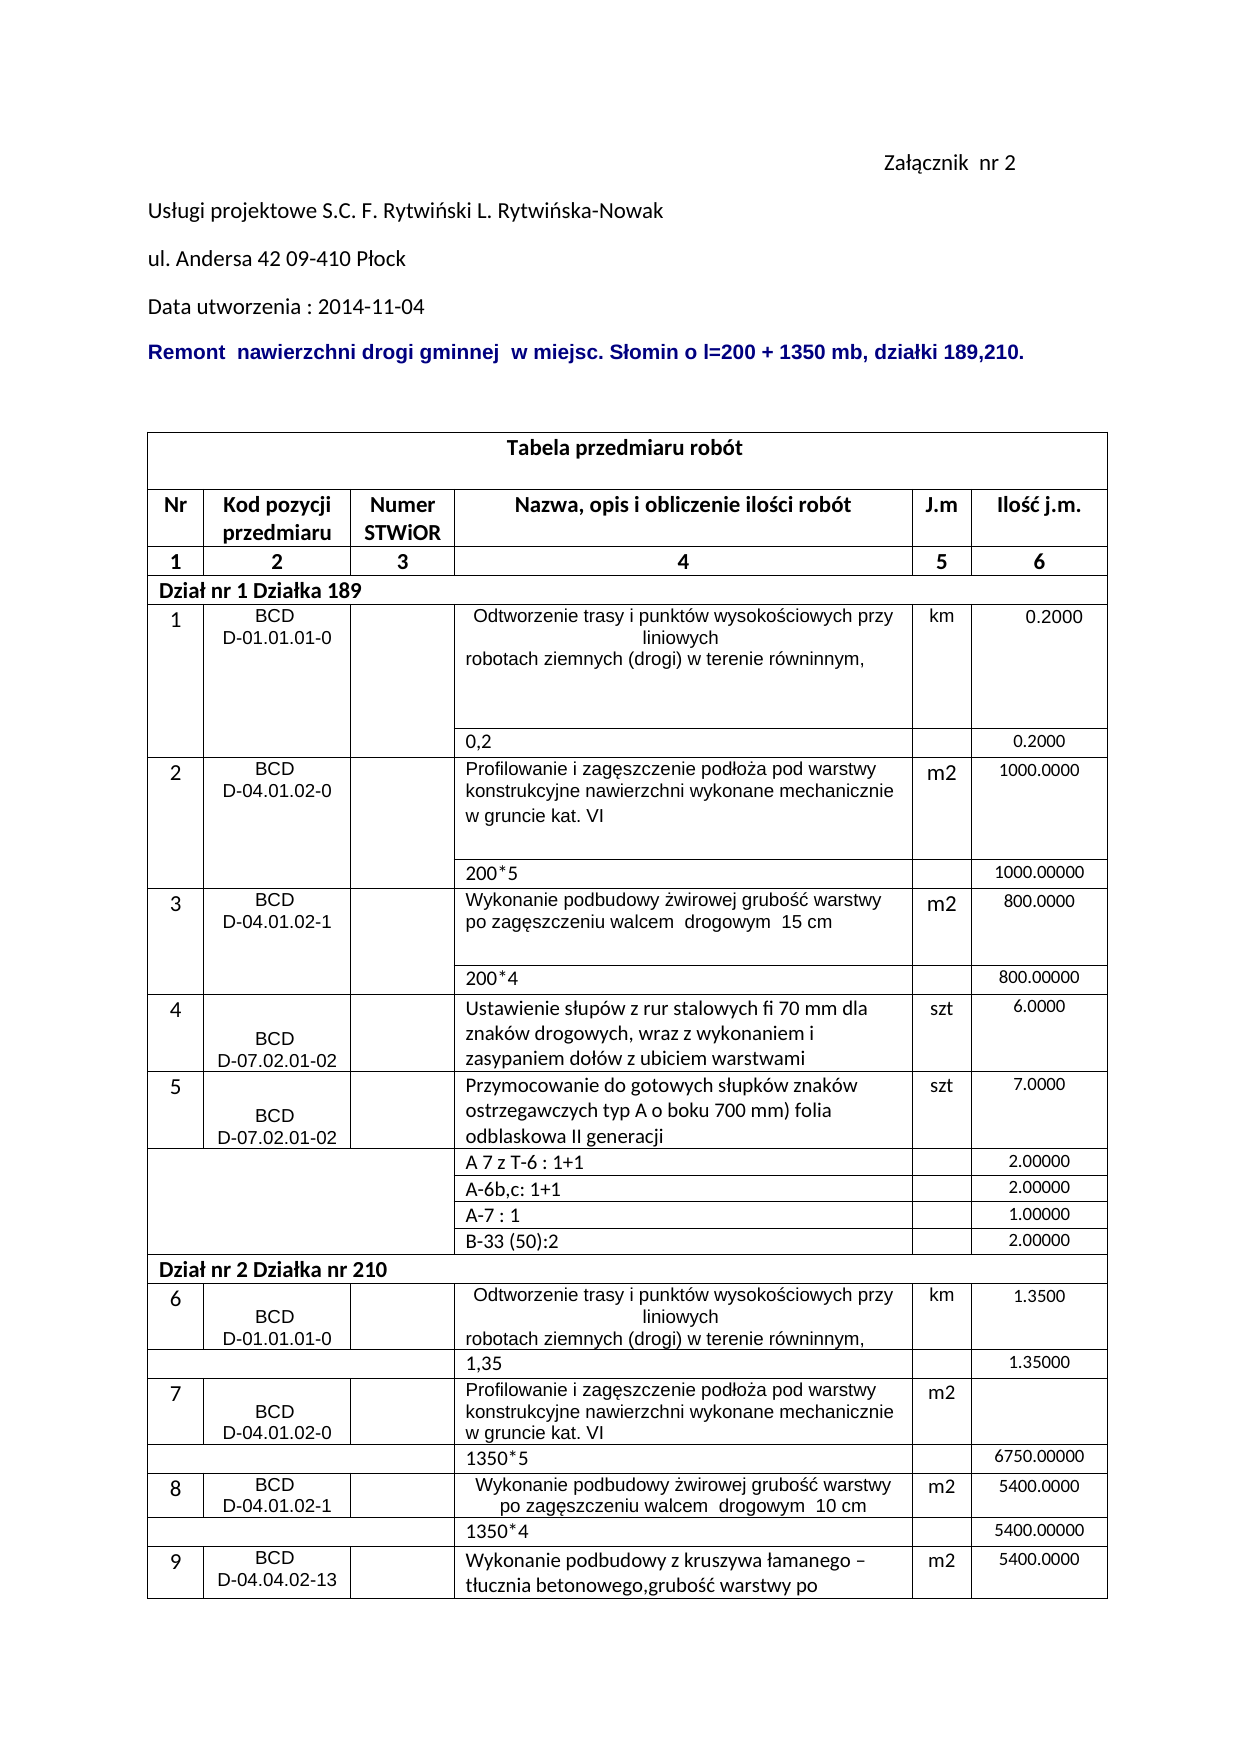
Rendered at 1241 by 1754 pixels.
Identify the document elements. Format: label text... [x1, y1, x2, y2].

table_cell 1350*5 [455, 1445, 912, 1473]
table_cell Nazwa, opis i obliczenie ilości robót [455, 490, 912, 546]
text Załącznik nr 2 [148, 148, 1093, 176]
table_cell [913, 966, 971, 994]
table_cell [913, 1229, 971, 1254]
table_cell [148, 965, 203, 994]
table_cell BCD D-01.01.01-0 [204, 1284, 350, 1349]
table_cell 1 [148, 605, 203, 728]
table_cell szt [913, 995, 971, 1071]
table_cell [148, 859, 203, 888]
table_cell Ilość j.m. [972, 490, 1107, 546]
table_cell 1,35 [455, 1350, 912, 1378]
table_cell Odtworzenie trasy i punktów wysokościowych przy liniowych robotach ziemnych (drogi) w terenie równinnym, [455, 1284, 912, 1349]
table_cell m2 [913, 1379, 971, 1444]
table_cell 5400.0000 [972, 1547, 1107, 1598]
table_cell szt [913, 1072, 971, 1148]
table_cell m2 [913, 758, 971, 859]
table_cell [351, 1474, 454, 1517]
table_cell 1.00000 [972, 1202, 1107, 1228]
table_cell 5400.00000 [972, 1518, 1107, 1546]
text ul. Andersa 42 09-410 Płock [148, 244, 1093, 272]
table_cell A-6b,c: 1+1 [455, 1176, 912, 1201]
table_cell 2.00000 [972, 1149, 1107, 1175]
table_cell [148, 1445, 454, 1473]
table_cell [351, 728, 454, 757]
table_cell [351, 889, 454, 964]
table_cell BCD D-01.01.01-0 [204, 605, 350, 728]
table_cell 8 [148, 1474, 203, 1517]
text Data utworzenia : 2014-11-04 [148, 292, 1093, 320]
table_cell 800.00000 [972, 966, 1107, 994]
table_cell 2 [204, 547, 350, 575]
table_cell Nr [148, 490, 203, 546]
table_cell 1.3500 [972, 1284, 1107, 1349]
table_cell J.m [913, 490, 971, 546]
table_cell 0,2 [455, 729, 912, 757]
table_cell BCD D-04.01.02-1 [204, 1474, 350, 1517]
table_cell [204, 859, 350, 888]
table_cell Wykonanie podbudowy żwirowej grubość warstwy po zagęszczeniu walcem drogowym 15 cm [455, 889, 912, 964]
table_cell [913, 729, 971, 757]
table_cell [913, 1518, 971, 1546]
table_cell [351, 1072, 454, 1148]
table_cell m2 [913, 889, 971, 964]
table_cell 1000.0000 [972, 758, 1107, 859]
table_cell [913, 1202, 971, 1228]
table_cell 6.0000 [972, 995, 1107, 1071]
table_cell 1.35000 [972, 1350, 1107, 1378]
table_cell [913, 1350, 971, 1378]
table_cell 9 [148, 1547, 203, 1598]
text Remont nawierzchni drogi gminnej w miejsc. Słomin o l=200 + 1350 mb, działki 189,210. [148, 340, 1093, 364]
table_cell Profilowanie i zagęszczenie podłoża pod warstwy konstrukcyjne nawierzchni wykonane mechanicznie w gruncie kat. VI [455, 758, 912, 859]
table_cell Kod pozycji przedmiaru [204, 490, 350, 546]
table_cell 200*4 [455, 966, 912, 994]
table_cell [351, 995, 454, 1071]
table_cell 0.2000 [972, 605, 1107, 728]
table_cell km [913, 605, 971, 728]
table_cell 4 [148, 995, 203, 1071]
table_cell 3 [351, 547, 454, 575]
table_cell 6750.00000 [972, 1445, 1107, 1473]
table_cell 6 [148, 1284, 203, 1349]
table_cell Przymocowanie do gotowych słupków znaków ostrzegawczych typ A o boku 700 mm) folia odblaskowa II generacji [455, 1072, 912, 1148]
table_cell Odtworzenie trasy i punktów wysokościowych przy liniowych robotach ziemnych (drogi) w terenie równinnym, [455, 605, 912, 728]
table_cell [351, 859, 454, 888]
table_cell 5 [148, 1072, 203, 1148]
table_cell 1000.00000 [972, 860, 1107, 888]
table_cell Wykonanie podbudowy z kruszywa łamanego – tłucznia betonowego,grubość warstwy po [455, 1547, 912, 1598]
table_cell 0.2000 [972, 729, 1107, 757]
table_cell A 7 z T-6 : 1+1 [455, 1149, 912, 1175]
table_cell B-33 (50):2 [455, 1229, 912, 1254]
table_cell BCD D-07.02.01-02 [204, 1072, 350, 1148]
table_cell [351, 1379, 454, 1444]
table_cell 4 [455, 547, 912, 575]
table_cell BCD D-04.01.02-1 [204, 889, 350, 964]
table_cell [351, 605, 454, 728]
table_cell Dział nr 1 Działka 189 [148, 576, 1107, 604]
table_cell 2.00000 [972, 1176, 1107, 1201]
table_cell 2 [148, 758, 203, 859]
table_cell m2 [913, 1547, 971, 1598]
table_cell Dział nr 2 Działka nr 210 [148, 1255, 1107, 1283]
table_cell 7 [148, 1379, 203, 1444]
table_cell [913, 860, 971, 888]
table_cell Ustawienie słupów z rur stalowych fi 70 mm dla znaków drogowych, wraz z wykonaniem i zasypaniem dołów z ubiciem warstwami [455, 995, 912, 1071]
table_cell 1 [148, 547, 203, 575]
table_cell [351, 1547, 454, 1598]
table_cell BCD D-04.04.02-13 [204, 1547, 350, 1598]
table_cell 800.0000 [972, 889, 1107, 964]
table_cell [148, 1350, 454, 1378]
table_cell 3 [148, 889, 203, 964]
table_cell km [913, 1284, 971, 1349]
table_cell BCD D-07.02.01-02 [204, 995, 350, 1071]
table_cell [351, 965, 454, 994]
table_cell 1350*4 [455, 1518, 912, 1546]
table_cell BCD D-04.01.02-0 [204, 758, 350, 859]
table_cell [148, 1149, 454, 1254]
table_cell [913, 1149, 971, 1175]
table_cell [913, 1176, 971, 1201]
table_cell 7.0000 [972, 1072, 1107, 1148]
table_cell [351, 758, 454, 859]
table_cell [351, 1284, 454, 1349]
table_cell Wykonanie podbudowy żwirowej grubość warstwy po zagęszczeniu walcem drogowym 10 cm [455, 1474, 912, 1517]
table_cell Profilowanie i zagęszczenie podłoża pod warstwy konstrukcyjne nawierzchni wykonane mechanicznie w gruncie kat. VI [455, 1379, 912, 1444]
table_cell BCD D-04.01.02-0 [204, 1379, 350, 1444]
table_cell 200*5 [455, 860, 912, 888]
table_cell [204, 965, 350, 994]
text Usługi projektowe S.C. F. Rytwiński L. Rytwińska-Nowak [148, 196, 1093, 224]
table_cell 5400.0000 [972, 1474, 1107, 1517]
table_cell 5 [913, 547, 971, 575]
table_cell m2 [913, 1474, 971, 1517]
table_cell A-7 : 1 [455, 1202, 912, 1228]
table_cell [204, 728, 350, 757]
table_header Tabela przedmiaru robót [148, 433, 1107, 489]
table_cell [972, 1379, 1107, 1444]
table_cell Numer STWiOR [351, 490, 454, 546]
table_cell [913, 1445, 971, 1473]
table_cell [148, 1518, 454, 1546]
table_cell [148, 728, 203, 757]
table_cell 6 [972, 547, 1107, 575]
table_cell 2.00000 [972, 1229, 1107, 1254]
